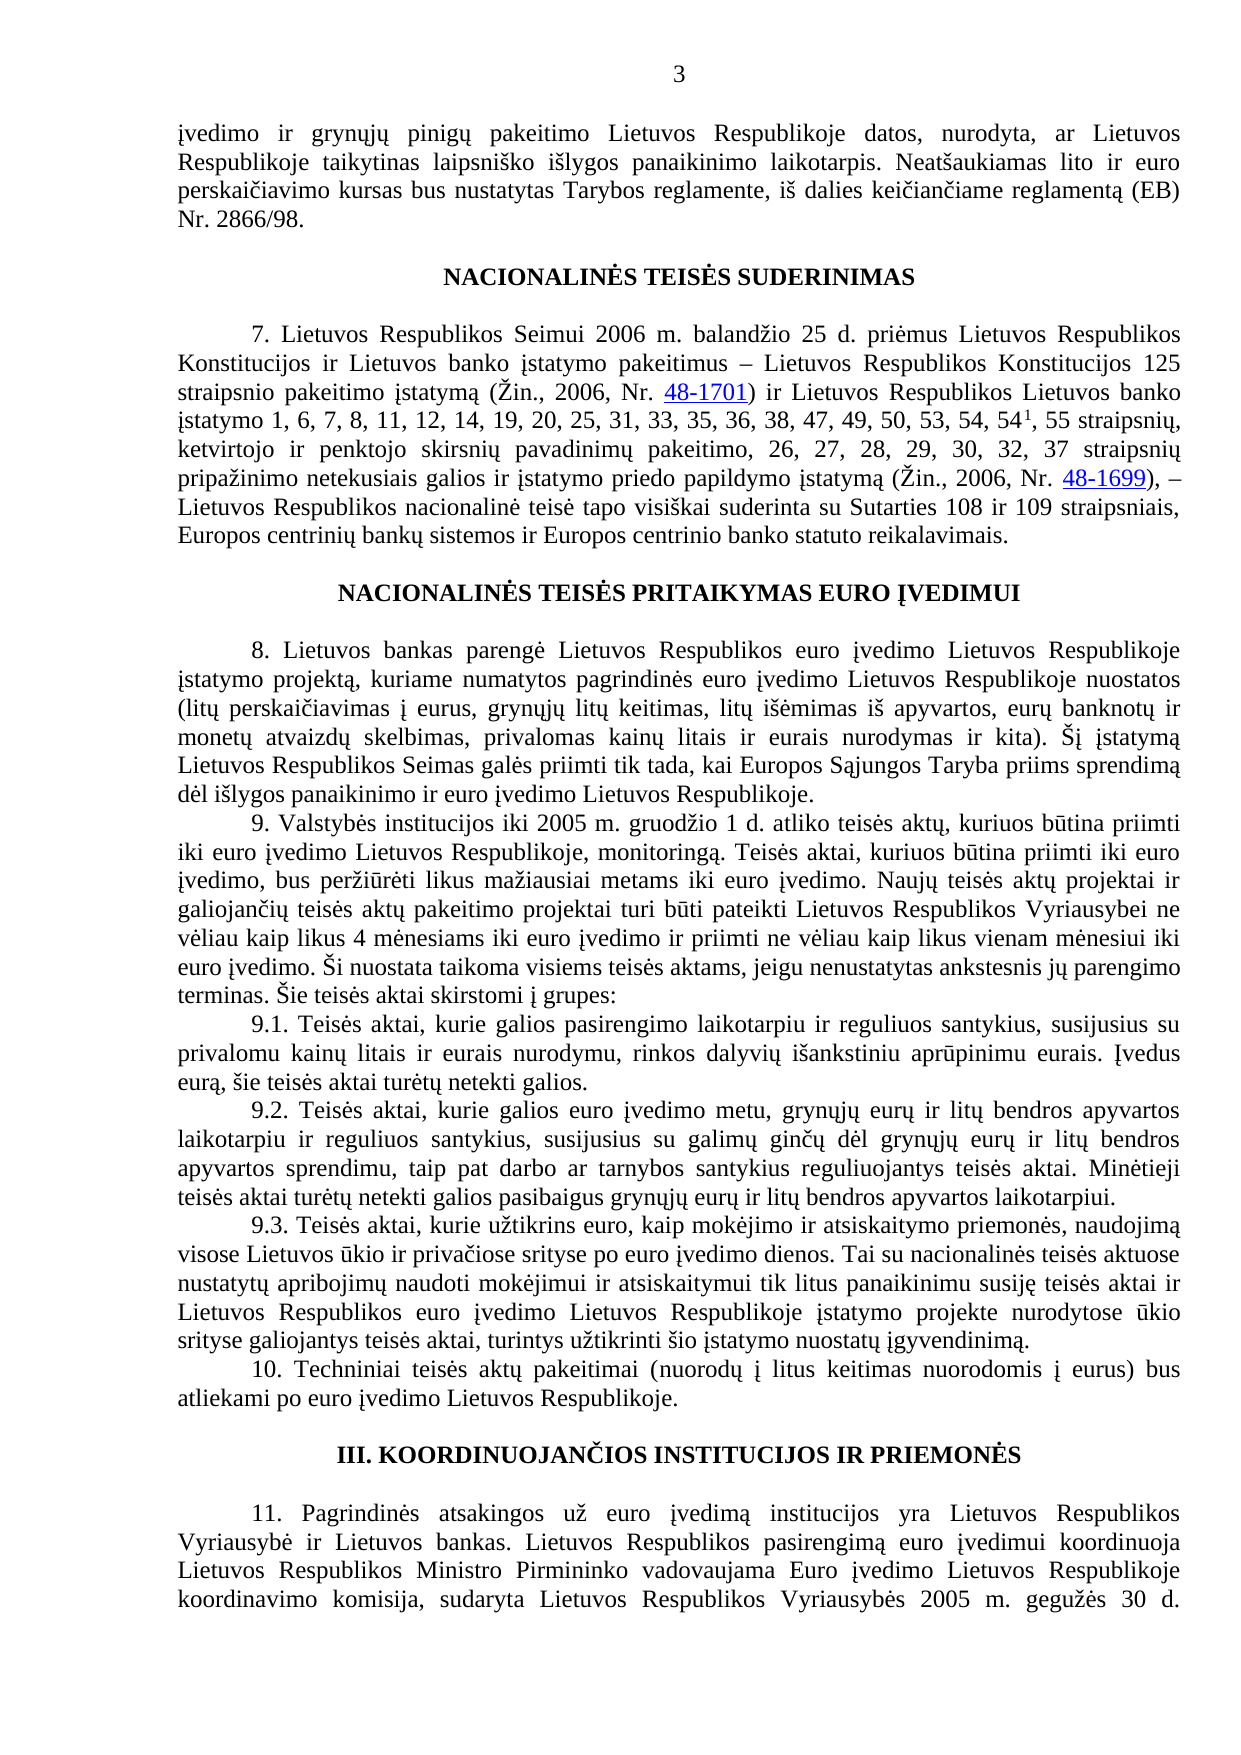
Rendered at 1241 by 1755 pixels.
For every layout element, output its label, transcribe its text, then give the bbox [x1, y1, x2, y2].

text įvedimo ir grynųjų pinigų pakeitimo Lietuvos Respublikoje datos, nurodyta, ar Lietuvos Respublikoje taikytinas laipsniško išlygos panaikinimo laikotarpis. Neatšaukiamas lito ir euro perskaičiavimo kursas bus nustatytas Tarybos reglamente, iš dalies keičiančiame reglamentą (EB) Nr. 2866/98. [177, 118, 1181, 233]
text Nacionalinės teisės suderinimas [177, 262, 1181, 291]
text 7. Lietuvos Respublikos Seimui 2006 m. balandžio 25 d. priėmus Lietuvos Respublikos Konstitucijos ir Lietuvos banko įstatymo pakeitimus – Lietuvos Respublikos Konstitucijos 125 straipsnio pakeitimo įstatymą (Žin., 2006, Nr. 48-1701) ir Lietuvos Respublikos Lietuvos banko įstatymo 1, 6, 7, 8, 11, 12, 14, 19, 20, 25, 31, 33, 35, 36, 38, 47, 49, 50, 53, 54, 541, 55 straipsnių, ketvirtojo ir penktojo skirsnių pavadinimų pakeitimo, 26, 27, 28, 29, 30, 32, 37 straipsnių pripažinimo netekusiais galios ir įstatymo priedo papildymo įstatymą (Žin., 2006, Nr. 48-1699), – Lietuvos Respublikos nacionalinė teisė tapo visiškai suderinta su Sutarties 108 ir 109 straipsniais, Europos centrinių bankų sistemos ir Europos centrinio banko statuto reikalavimais. [177, 319, 1181, 549]
text 9.3. Teisės aktai, kurie užtikrins euro, kaip mokėjimo ir atsiskaitymo priemonės, naudojimą visose Lietuvos ūkio ir privačiose srityse po euro įvedimo dienos. Tai su nacionalinės teisės aktuose nustatytų apribojimų naudoti mokėjimui ir atsiskaitymui tik litus panaikinimu susiję teisės aktai ir Lietuvos Respublikos euro įvedimo Lietuvos Respublikoje įstatymo projekte nurodytose ūkio srityse galiojantys teisės aktai, turintys užtikrinti šio įstatymo nuostatų įgyvendinimą. [177, 1211, 1181, 1354]
text 8. Lietuvos bankas parengė Lietuvos Respublikos euro įvedimo Lietuvos Respublikoje įstatymo projektą, kuriame numatytos pagrindinės euro įvedimo Lietuvos Respublikoje nuostatos (litų perskaičiavimas į eurus, grynųjų litų keitimas, litų išėmimas iš apyvartos, eurų banknotų ir monetų atvaizdų skelbimas, privalomas kainų litais ir eurais nurodymas ir kita). Šį įstatymą Lietuvos Respublikos Seimas galės priimti tik tada, kai Europos Sąjungos Taryba priims sprendimą dėl išlygos panaikinimo ir euro įvedimo Lietuvos Respublikoje. [177, 636, 1181, 808]
text 9.1. Teisės aktai, kurie galios pasirengimo laikotarpiu ir reguliuos santykius, susijusius su privalomu kainų litais ir eurais nurodymu, rinkos dalyvių išankstiniu aprūpinimu eurais. Įvedus eurą, šie teisės aktai turėtų netekti galios. [177, 1009, 1181, 1096]
text 9. Valstybės institucijos iki 2005 m. gruodžio 1 d. atliko teisės aktų, kuriuos būtina priimti iki euro įvedimo Lietuvos Respublikoje, monitoringą. Teisės aktai, kuriuos būtina priimti iki euro įvedimo, bus peržiūrėti likus mažiausiai metams iki euro įvedimo. Naujų teisės aktų projektai ir galiojančių teisės aktų pakeitimo projektai turi būti pateikti Lietuvos Respublikos Vyriausybei ne vėliau kaip likus 4 mėnesiams iki euro įvedimo ir priimti ne vėliau kaip likus vienam mėnesiui iki euro įvedimo. Ši nuostata taikoma visiems teisės aktams, jeigu nenustatytas ankstesnis jų parengimo terminas. Šie teisės aktai skirstomi į grupes: [177, 808, 1181, 1009]
text Nacionalinės teisės pritaikymas euro įvedimui [177, 578, 1181, 607]
text 11. Pagrindinės atsakingos už euro įvedimą institucijos yra Lietuvos Respublikos Vyriausybė ir Lietuvos bankas. Lietuvos Respublikos pasirengimą euro įvedimui koordinuoja Lietuvos Respublikos Ministro Pirmininko vadovaujama Euro įvedimo Lietuvos Respublikoje koordinavimo komisija, sudaryta Lietuvos Respublikos Vyriausybės 2005 m. gegužės 30 d. [177, 1498, 1181, 1613]
text III. koordinuojančios Institucijos IR PRIEMONĖS [177, 1441, 1181, 1469]
text 9.2. Teisės aktai, kurie galios euro įvedimo metu, grynųjų eurų ir litų bendros apyvartos laikotarpiu ir reguliuos santykius, susijusius su galimų ginčų dėl grynųjų eurų ir litų bendros apyvartos sprendimu, taip pat darbo ar tarnybos santykius reguliuojantys teisės aktai. Minėtieji teisės aktai turėtų netekti galios pasibaigus grynųjų eurų ir litų bendros apyvartos laikotarpiui. [177, 1096, 1181, 1211]
text 10. Techniniai teisės aktų pakeitimai (nuorodų į litus keitimas nuorodomis į eurus) bus atliekami po euro įvedimo Lietuvos Respublikoje. [177, 1354, 1181, 1412]
